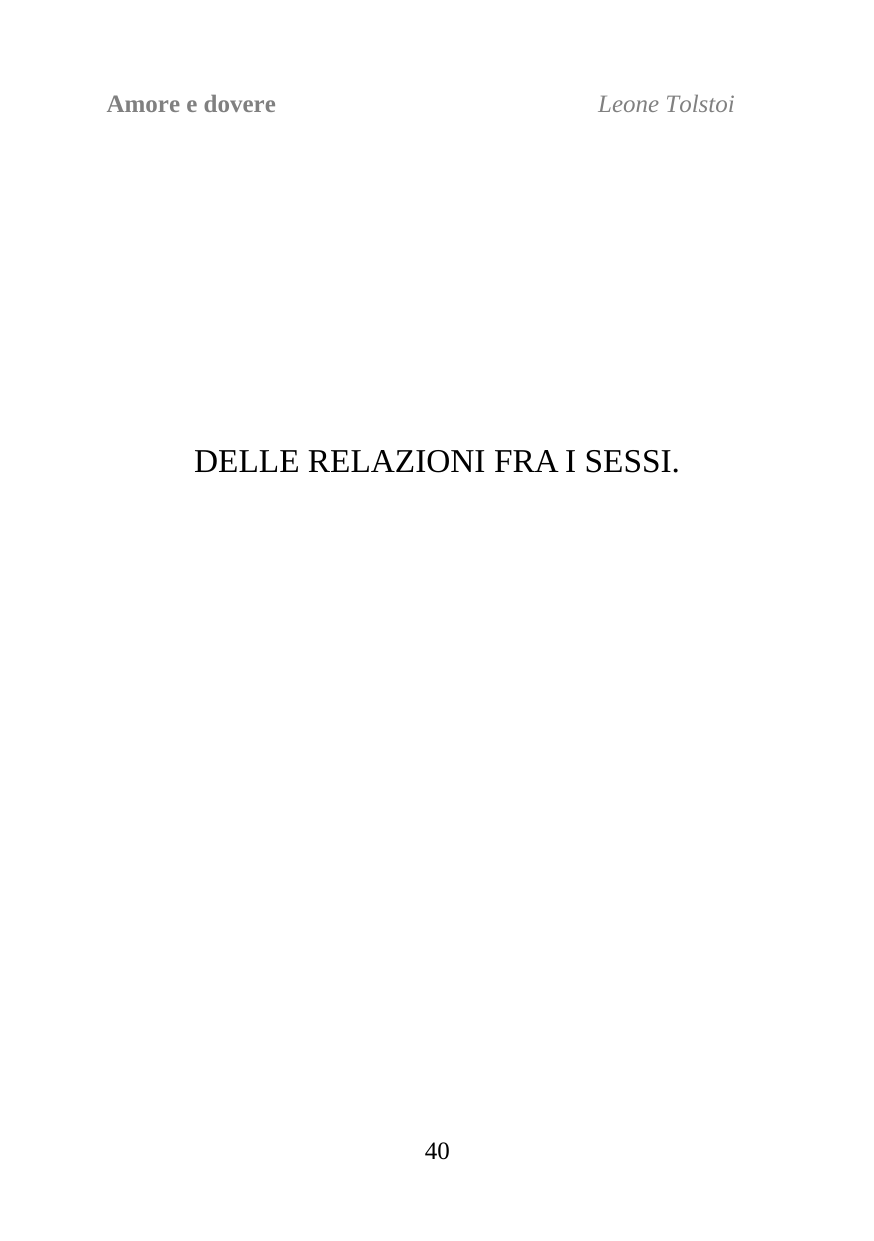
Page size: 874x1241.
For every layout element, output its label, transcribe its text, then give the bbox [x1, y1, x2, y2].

subtitle DELLE RELAZIONI FRA I SESSI. [106, 441, 768, 480]
